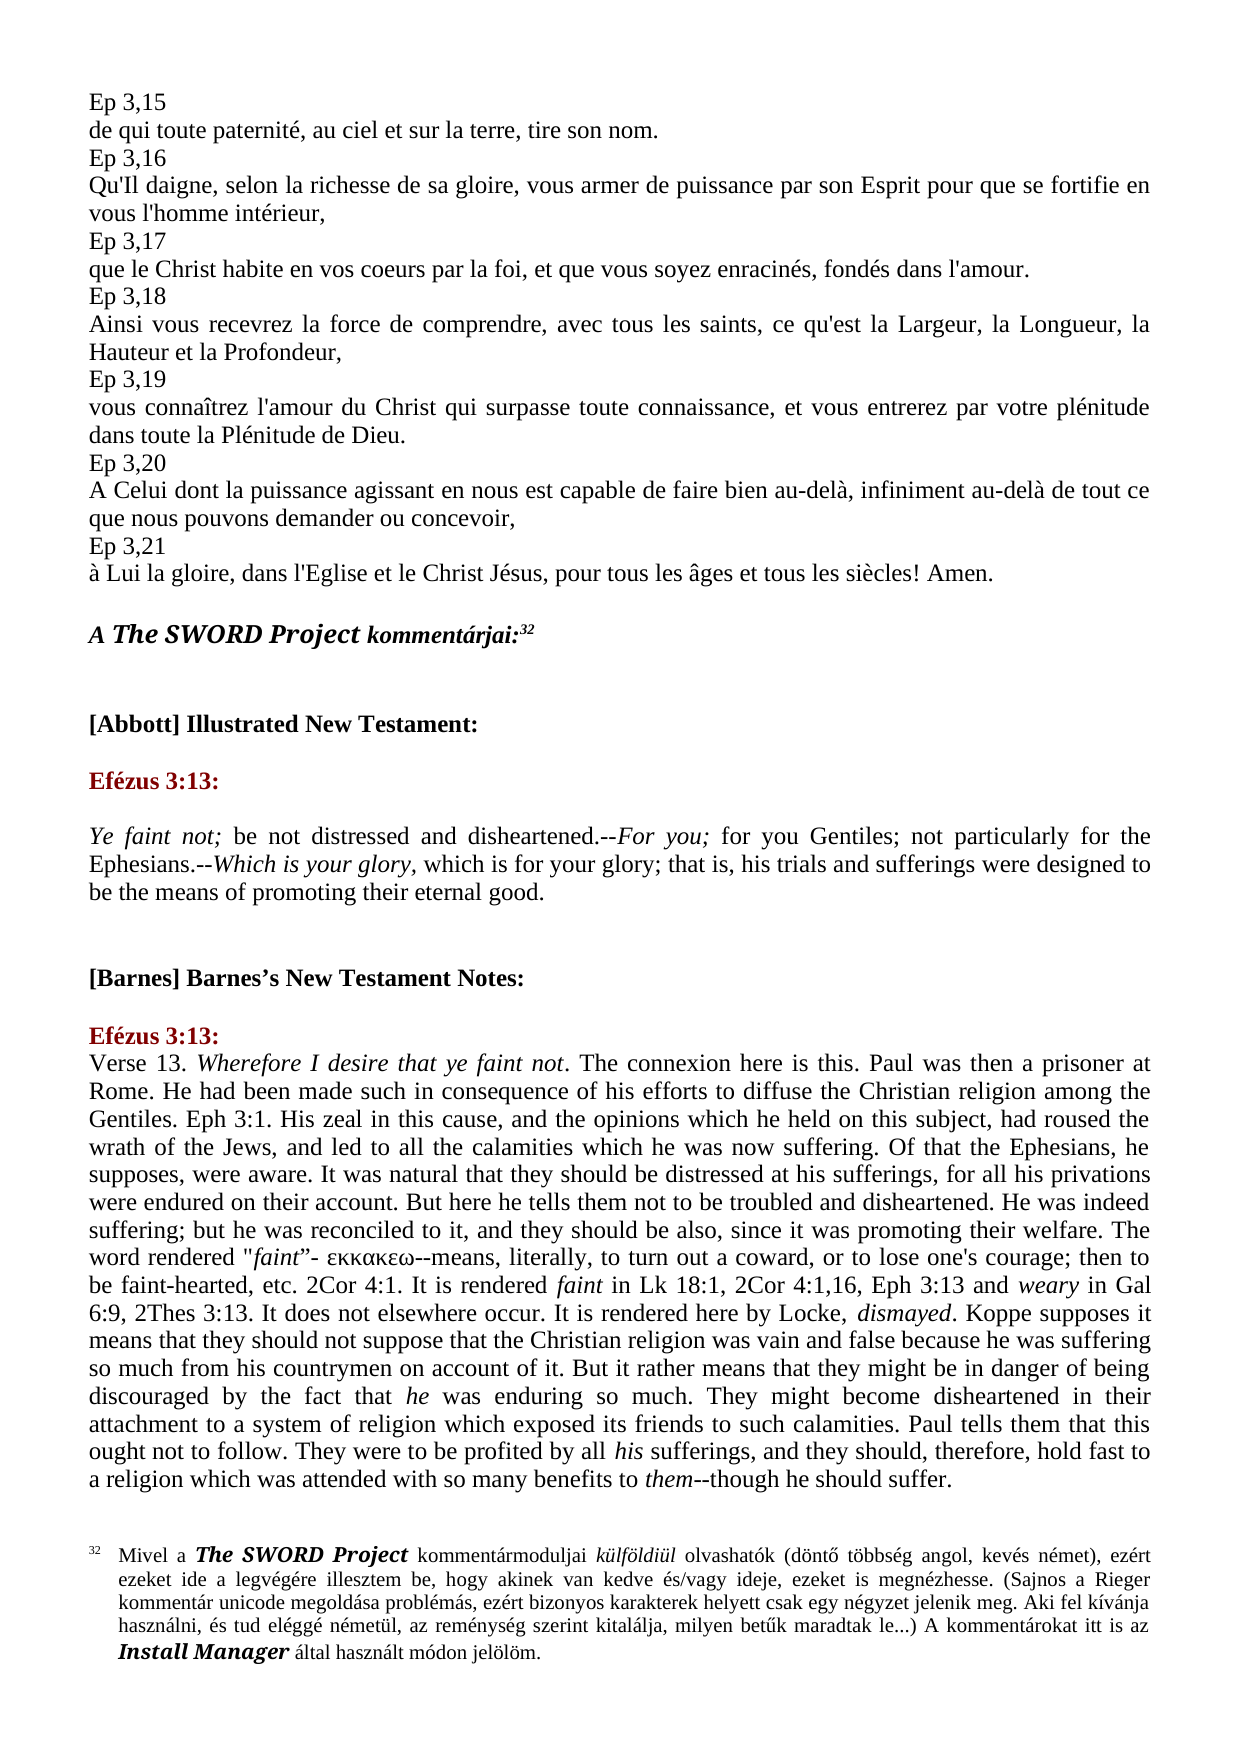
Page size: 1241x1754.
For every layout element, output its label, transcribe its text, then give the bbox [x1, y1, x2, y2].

text [Abbott] Illustrated New Testament: [88, 710, 1152, 737]
text Ep 3,16 [88, 144, 1152, 172]
text à Lui la gloire, dans l'Eglise et le Christ Jésus, pour tous les âges et tous les siècles! Amen. [88, 559, 1152, 587]
text A The SWORD Project kommentárjai: [88, 617, 1152, 651]
text [Barnes] Barnes’s New Testament Notes: [88, 964, 1152, 992]
text Verse 13. Wherefore I desire that ye faint not. The connexion here is this. Paul was then a prisoner at Rome. He had been made such in consequence of his efforts to diffuse the Christian religion among the Gentiles. Eph 3:1. His zeal in this cause, and the opinions which he held on this subject, had roused the wrath of the Jews, and led to all the calamities which he was now suffering. Of that the Ephesians, he supposes, were aware. It was natural that they should be distressed at his sufferings, for all his privations were endured on their account. But here he tells them not to be troubled and disheartened. He was indeed suffering; but he was reconciled to it, and they should be also, since it was promoting their welfare. The word rendered "faint”- εκκακεω--means, literally, to turn out a coward, or to lose one's courage; then to be faint-hearted, etc. 2Cor 4:1. It is rendered faint in Lk 18:1, 2Cor 4:1,16, Eph 3:13 and weary in Gal 6:9, 2Thes 3:13. It does not elsewhere occur. It is rendered here by Locke, dismayed. Koppe supposes it means that they should not suppose that the Christian religion was vain and false because he was suffering so much from his countrymen on account of it. But it rather means that they might be in danger of being discouraged by the fact that he was enduring so much. They might become disheartened in their attachment to a system of religion which exposed its friends to such calamities. Paul tells them that this ought not to follow. They were to be profited by all his sufferings, and they should, therefore, hold fast to a religion which was attended with so many benefits to them--though he should suffer. [88, 1049, 1152, 1521]
text de qui toute paternité, au ciel et sur la terre, tire son nom. [88, 116, 1152, 144]
text A Celui dont la puissance agissant en nous est capable de faire bien au-delà, infiniment au-delà de tout ce que nous pouvons demander ou concevoir, [88, 476, 1152, 532]
text Qu'Il daigne, selon la richesse de sa gloire, vous armer de puissance par son Esprit pour que se fortifie en vous l'homme intérieur, [88, 172, 1152, 227]
text Efézus 3:13: [88, 1022, 1152, 1049]
text Ep 3,15 [88, 88, 1152, 116]
text que le Christ habite en vos coeurs par la foi, et que vous soyez enracinés, fondés dans l'amour. [88, 255, 1152, 282]
text Ep 3,18 [88, 282, 1152, 310]
text vous connaîtrez l'amour du Christ qui surpasse toute connaissance, et vous entrerez par votre plénitude dans toute la Plénitude de Dieu. [88, 393, 1152, 449]
text Efézus 3:13: [88, 767, 1152, 795]
text Ainsi vous recevrez la force de comprendre, avec tous les saints, ce qu'est la Largeur, la Longueur, la Hauteur et la Profondeur, [88, 310, 1152, 366]
text Mivel a The SWORD Project kommentármoduljai külföldiül olvashatók (döntő többség angol, kevés német), ezért ezeket ide a legvégére illesztem be, hogy akinek van kedve és/vagy ideje, ezeket is megnézhesse. (Sajnos a Rieger kommentár unicode megoldása problémás, ezért bizonyos karakterek helyett csak egy négyzet jelenik meg. Aki fel kívánja használni, és tud eléggé németül, az reménység szerint kitalálja, milyen betűk maradtak le...) A kommentárokat itt is az Install Manager által használt módon jelölöm. [88, 1540, 1152, 1665]
text Ye faint not; be not distressed and disheartened.--For you; for you Gentiles; not particularly for the Ephesians.--Which is your glory, which is for your glory; that is, his trials and sufferings were designed to be the means of promoting their eternal good. [88, 822, 1152, 906]
text Ep 3,17 [88, 227, 1152, 255]
text Ep 3,20 [88, 449, 1152, 476]
text Ep 3,19 [88, 366, 1152, 393]
text Ep 3,21 [88, 532, 1152, 559]
